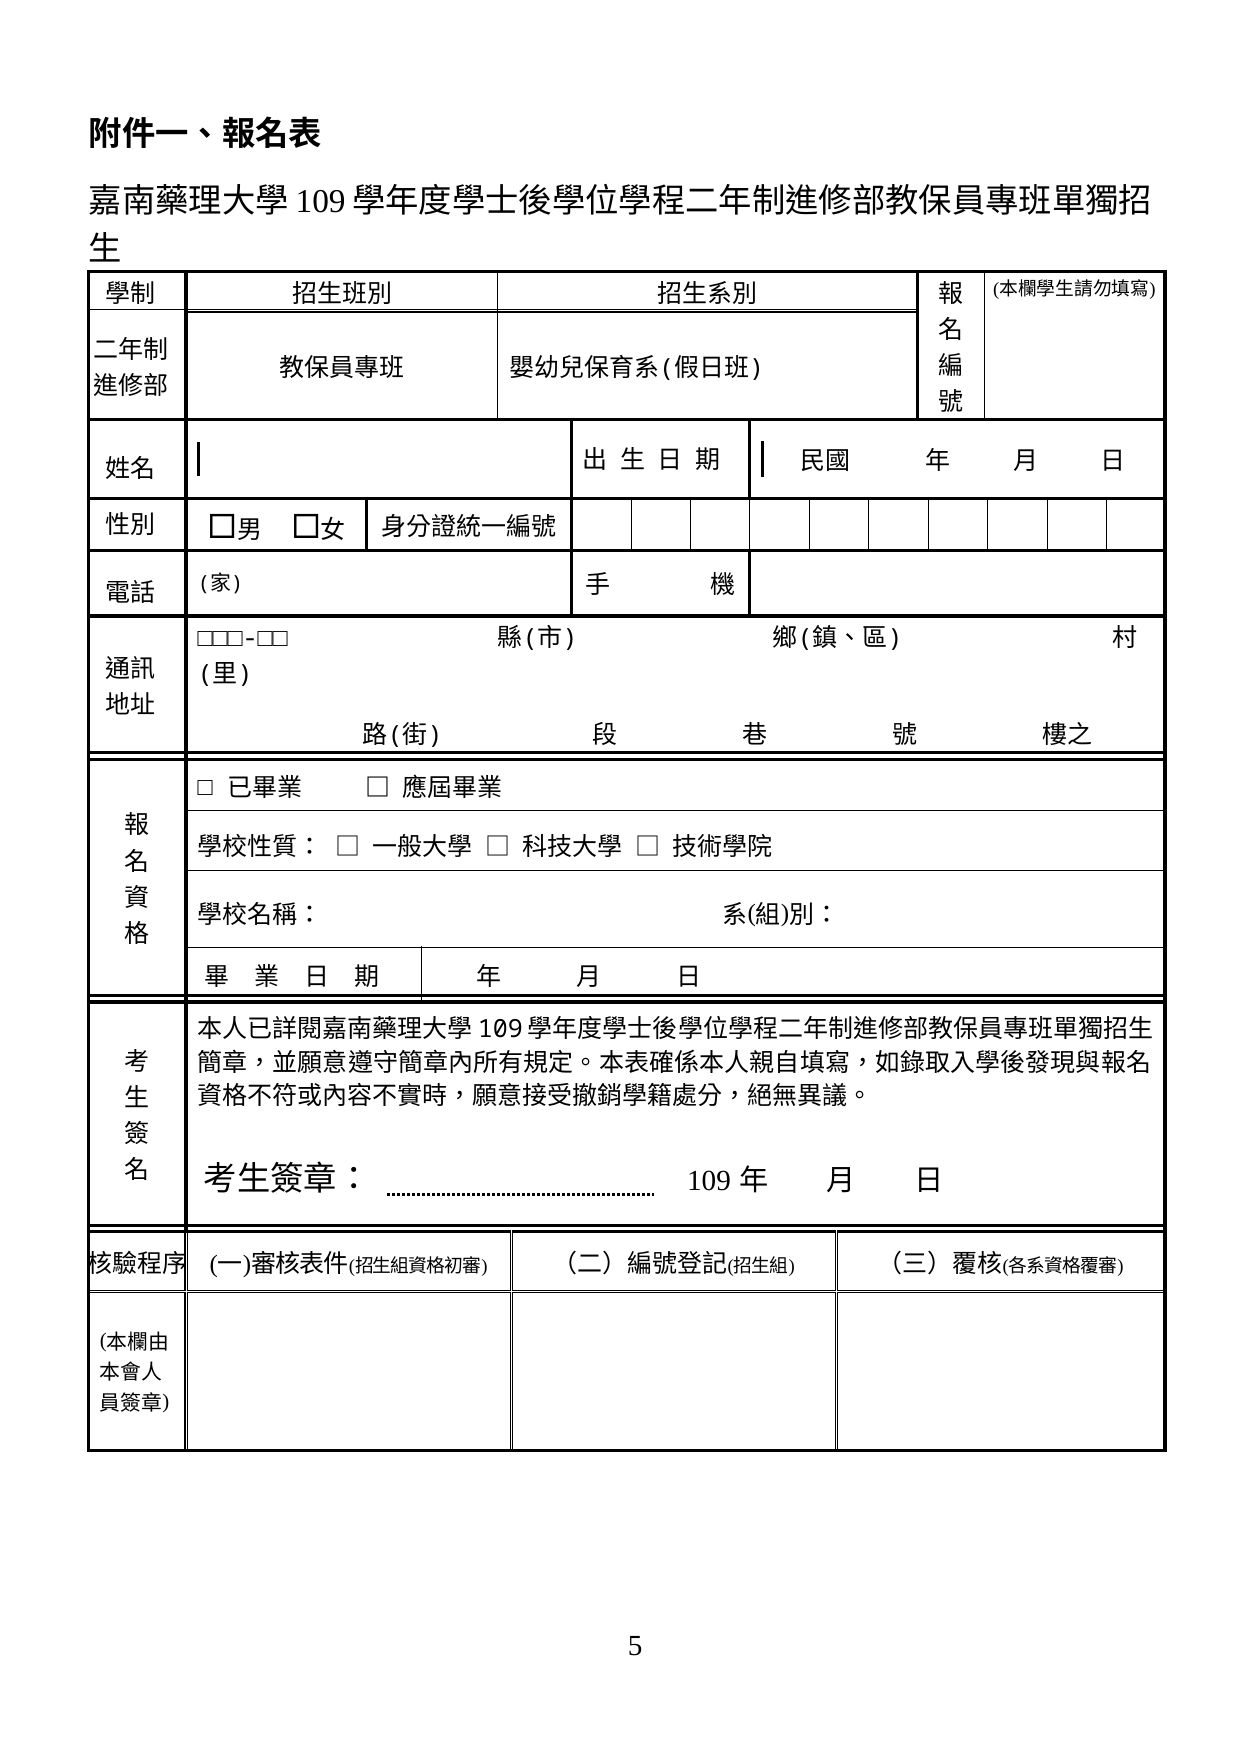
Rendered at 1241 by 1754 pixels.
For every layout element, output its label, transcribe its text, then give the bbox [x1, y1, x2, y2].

table_header 學制 [90, 273, 184, 309]
table_cell [1107, 500, 1163, 549]
table_header (本欄學生請勿填寫) [985, 273, 1163, 418]
table_cell [90, 754, 184, 758]
table_cell 報 名 資 格 [90, 761, 184, 994]
table_cell 學校名稱： 系(組)別： [188, 871, 1163, 946]
table_cell [838, 1293, 1163, 1449]
table_cell 畢 業 日 期 [188, 948, 421, 994]
table_cell 年 月 日 [422, 948, 1163, 994]
table_cell [929, 500, 987, 549]
table_cell [573, 500, 631, 549]
table_cell [1048, 500, 1106, 549]
table_cell [188, 1293, 510, 1449]
table_cell 核驗程序 [90, 1233, 184, 1290]
table_cell [751, 552, 1163, 614]
table_header 招生班別 [188, 273, 497, 309]
table_cell (本欄由本會人員簽章) [90, 1293, 184, 1449]
table_cell [691, 500, 749, 549]
table_cell □ 已畢業 □ 應屆畢業 [188, 761, 1163, 810]
table_cell （三）覆核(各系資格覆審) [838, 1233, 1163, 1290]
table_cell [988, 500, 1047, 549]
table_cell [632, 500, 690, 549]
table_cell 出 生 日 期 [573, 421, 748, 497]
table_cell （二）編號登記(招生組) [513, 1233, 835, 1290]
table_cell [869, 500, 928, 549]
table_cell 電話 [90, 552, 184, 614]
table_header 報名編號 [919, 273, 984, 418]
table_cell 本人已詳閱嘉南藥理大學109學年度學士後學位學程二年制進修部教保員專班單獨招生簡章，並願意遵守簡章內所有規定。本表確係本人親自填寫，如錄取入學後發現與報名資格不符或內容不實時，願意接受撤銷學籍處分，絕無異議。 考生簽章： 109 年 月 日 [188, 1004, 1163, 1223]
table_cell 性別 [90, 500, 184, 549]
table_header 招生系別 [498, 273, 916, 309]
subtitle 附件一、報名表 [89, 107, 1181, 155]
table_cell (一)審核表件(招生組資格初審) [188, 1233, 510, 1290]
table_cell 教保員專班 [188, 313, 497, 418]
table_cell 嬰幼兒保育系(假日班) [498, 313, 916, 418]
table_cell 民國 年 月 日 [751, 421, 1163, 497]
table_cell 通訊 地址 [90, 618, 184, 751]
table_cell 考 生 簽 名 [90, 1004, 184, 1223]
table_cell (家) [188, 552, 570, 614]
table_cell 學校性質： □ 一般大學 □ 科技大學 □ 技術學院 [188, 811, 1163, 870]
table_cell [188, 754, 1163, 758]
table_cell 姓名 [90, 421, 184, 497]
text 嘉南藥理大學109學年度學士後學位學程二年制進修部教保員專班單獨招生 [89, 173, 1181, 270]
table_cell [513, 1293, 835, 1449]
table_cell 身分證統一編號 [368, 500, 570, 549]
table_cell 手 機 [573, 552, 748, 614]
table_cell 男 女 [188, 500, 365, 549]
table_cell [750, 500, 809, 549]
table_cell [188, 421, 570, 497]
table_cell [810, 500, 868, 549]
table_cell □□□-□□ 縣(市) 鄉(鎮、區) 村(里) 路(街) 段 巷 號 樓之 [188, 618, 1163, 751]
table_cell 二年制 進修部 [90, 310, 184, 418]
